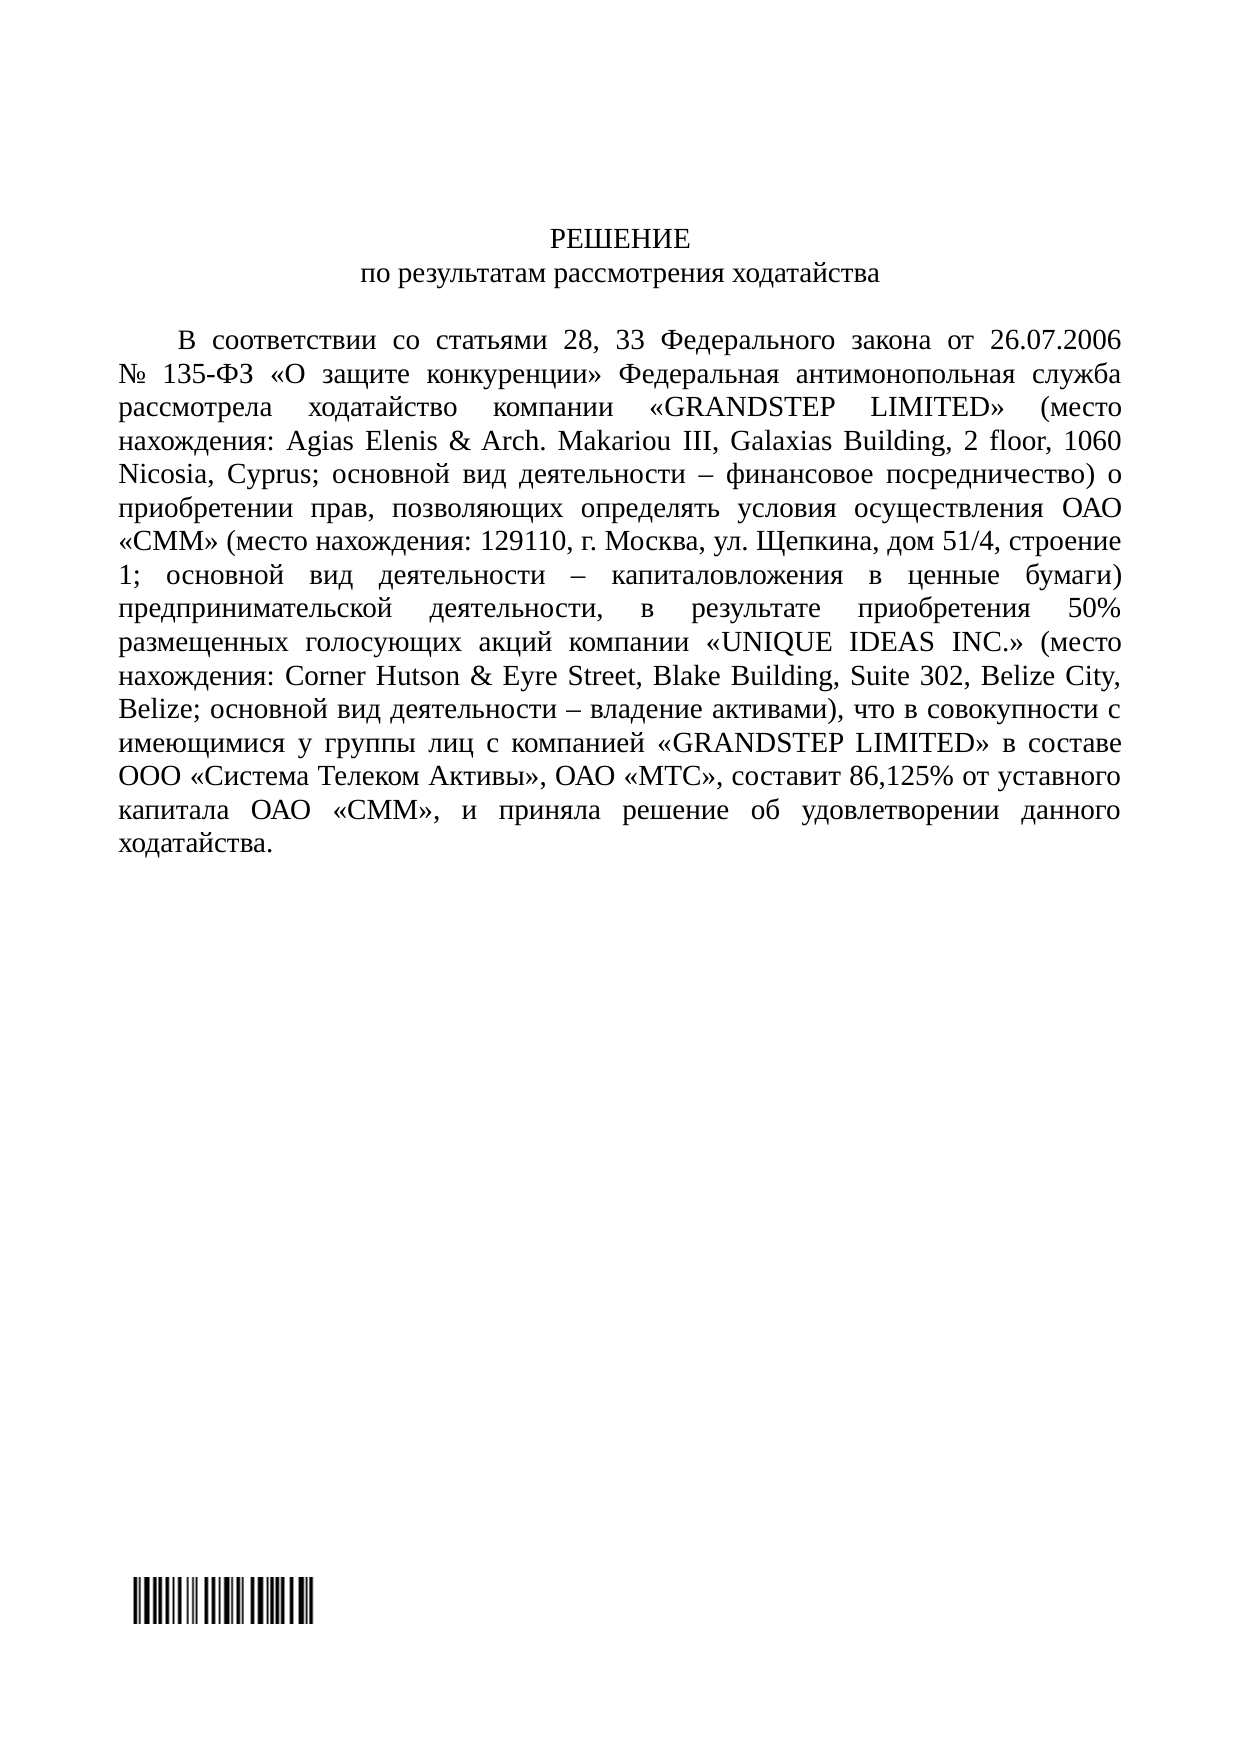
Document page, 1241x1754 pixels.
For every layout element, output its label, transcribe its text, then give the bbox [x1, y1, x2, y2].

text В соответствии со статьями 28, 33 Федерального закона от 26.07.2006 № 135-ФЗ «О защите конкуренции» Федеральная антимонопольная служба рассмотрела ходатайство компании «GRANDSTEP LIMITED» (место нахождения: Agias Elenis & Arch. Makariou III, Galaxias Building, 2 floor, 1060 Nicosia, Cyprus; основной вид деятельности – финансовое посредничество) о приобретении прав, позволяющих определять условия осуществления ОАО «СММ» (место нахождения: 129110, г. Москва, ул. Щепкина, дом 51/4, строение 1; основной вид деятельности – капиталовложения в ценные бумаги) предпринимательской деятельности, в результате приобретения 50% размещенных голосующих акций компании «UNIQUE IDEAS INC.» (место нахождения: Corner Hutson & Eyre Street, Blake Building, Suite 302, Belize City, Belize; основной вид деятельности – владение активами), что в совокупности с имеющимися у группы лиц с компанией «GRANDSTEP LIMITED» в составе ООО «Система Телеком Активы», ОАО «МТС», составит 86,125% от уставного капитала ОАО «СММ», и приняла решение об удовлетворении данного ходатайства. [118, 322, 1122, 859]
text по результатам рассмотрения ходатайства [118, 255, 1122, 289]
text РЕШЕНИЕ [118, 222, 1122, 255]
picture [118, 1577, 331, 1624]
